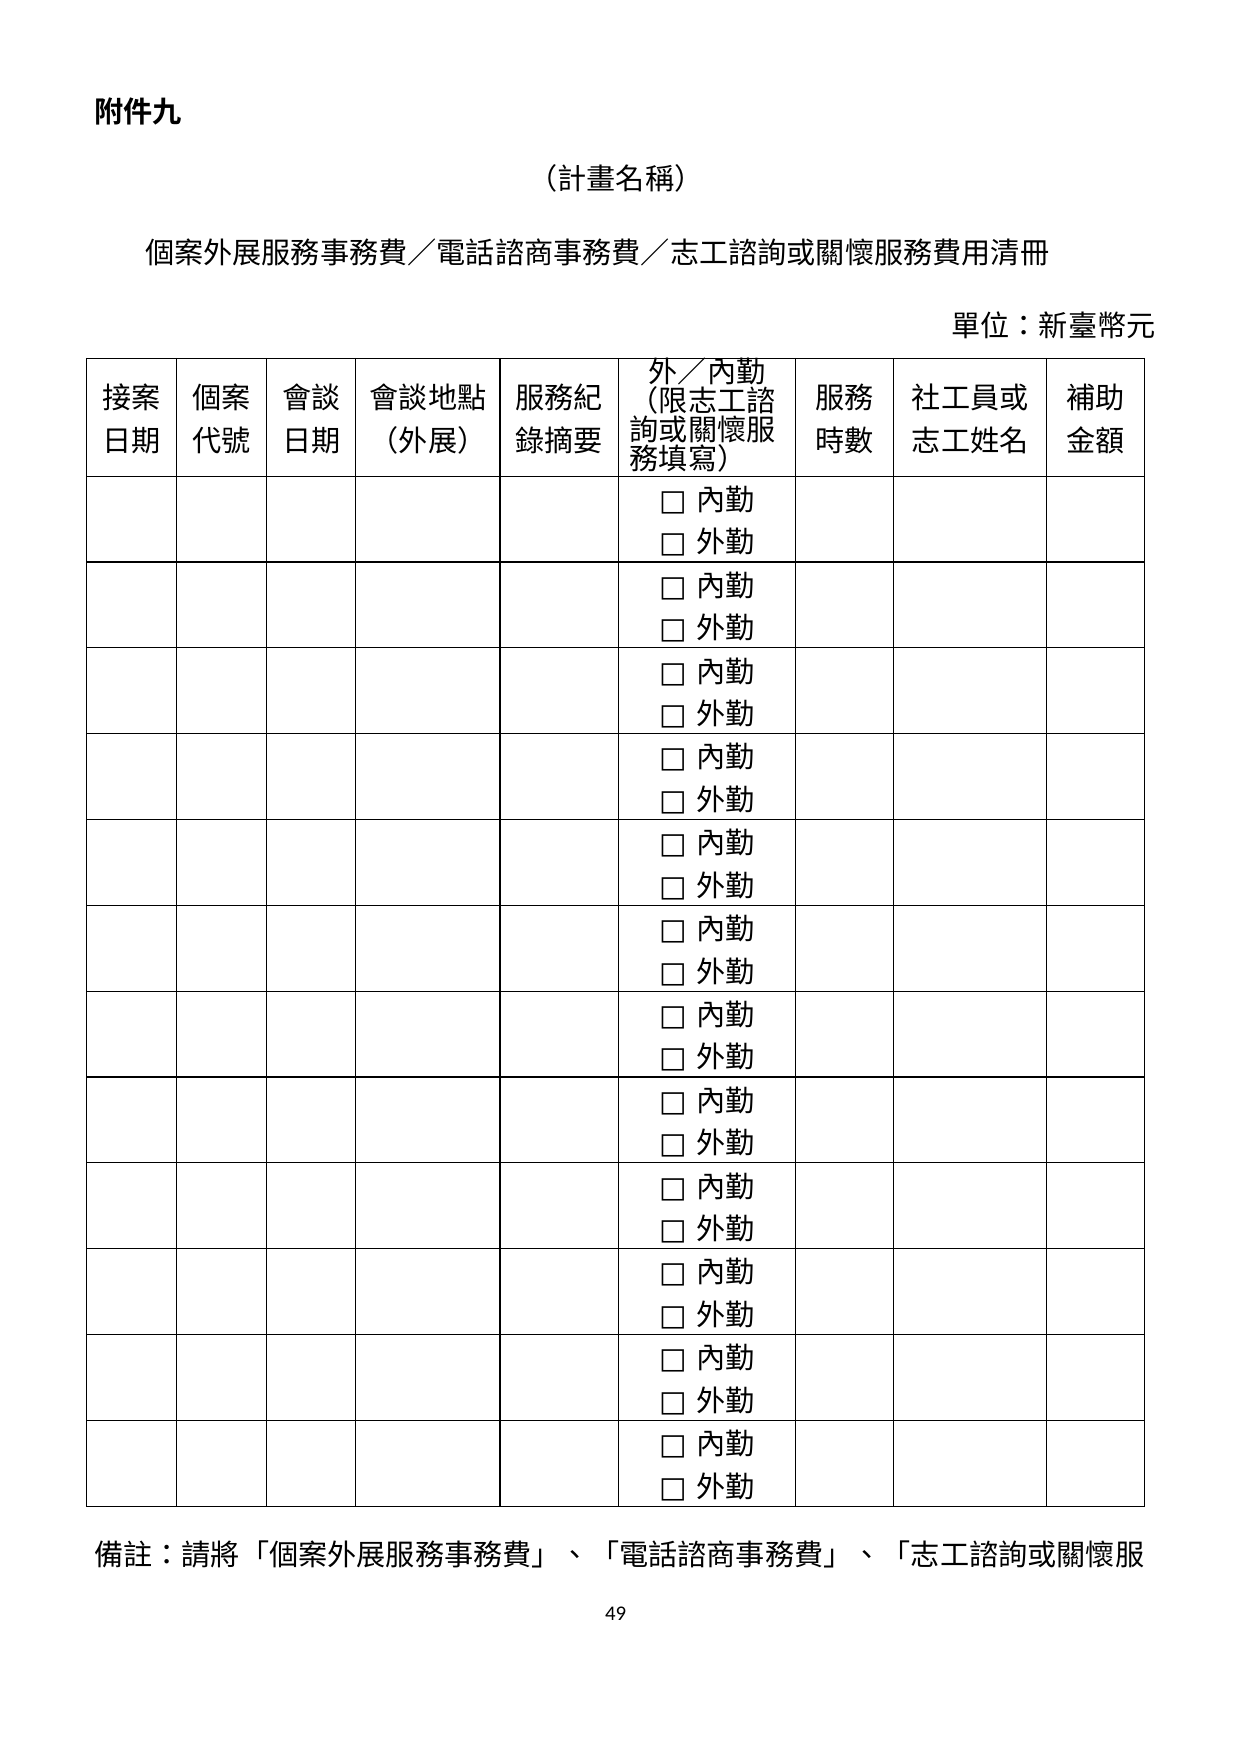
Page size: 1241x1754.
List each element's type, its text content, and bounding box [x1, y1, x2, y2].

table_cell [356, 906, 499, 991]
table_cell [87, 1249, 176, 1334]
table_cell [87, 992, 176, 1076]
table_header 個案代號 [177, 359, 266, 476]
table_cell [501, 648, 618, 733]
table_cell [177, 648, 266, 733]
table_cell [267, 477, 355, 561]
table_cell [356, 1421, 499, 1506]
table_cell [87, 820, 176, 905]
table_cell [356, 820, 499, 905]
table_cell [796, 1078, 893, 1162]
table_cell [1047, 1249, 1144, 1334]
table_cell [501, 1335, 618, 1420]
table_cell [87, 1421, 176, 1506]
table_cell [356, 992, 499, 1076]
table_cell [796, 992, 893, 1076]
table_cell [267, 734, 355, 819]
table_cell [501, 477, 618, 561]
table_cell [796, 906, 893, 991]
table_cell 內勤 外勤 [619, 1163, 795, 1248]
table_cell [1047, 820, 1144, 905]
table_cell 內勤 外勤 [619, 648, 795, 733]
table_cell [501, 820, 618, 905]
table_cell [796, 1249, 893, 1334]
table_cell [894, 1078, 1046, 1162]
table_cell [87, 648, 176, 733]
text 單位：新臺幣元 [94, 303, 1155, 345]
table_cell [177, 734, 266, 819]
table_header 補助 金額 [1047, 359, 1144, 476]
table_cell [894, 734, 1046, 819]
table_cell [356, 1249, 499, 1334]
table_cell [501, 992, 618, 1076]
table_cell [177, 1163, 266, 1248]
table_cell [796, 1163, 893, 1248]
table_cell 內勤 外勤 [619, 1078, 795, 1162]
table_cell [177, 477, 266, 561]
table_header 服務紀錄摘要 [501, 359, 618, 476]
table_cell [796, 1421, 893, 1506]
table_cell [796, 648, 893, 733]
table_cell [1047, 1335, 1144, 1420]
table_cell [501, 1078, 618, 1162]
table_cell [1047, 992, 1144, 1076]
table_cell [267, 1335, 355, 1420]
table_cell [177, 1249, 266, 1334]
table_cell [1047, 1078, 1144, 1162]
table_cell [894, 477, 1046, 561]
table_header 會談地點（外展） [356, 359, 499, 476]
table_header 接案日期 [87, 359, 176, 476]
table_cell 內勤 外勤 [619, 1335, 795, 1420]
table_cell [1047, 563, 1144, 647]
table_cell 內勤 外勤 [619, 477, 795, 561]
table_cell [894, 992, 1046, 1076]
table_cell [177, 1078, 266, 1162]
text 個案外展服務事務費／電話諮商事務費／志工諮詢或關懷服務費用清冊 [56, 229, 1137, 272]
table_cell [894, 906, 1046, 991]
table_cell [1047, 734, 1144, 819]
table_cell [267, 1163, 355, 1248]
table_cell [796, 820, 893, 905]
table_header 服務時數 [796, 359, 893, 476]
table_cell [356, 477, 499, 561]
table_header 外／內勤 （限志工諮詢或關懷服務填寫） [619, 359, 795, 476]
table_cell [356, 1163, 499, 1248]
table_cell [1047, 477, 1144, 561]
table_cell [356, 1335, 499, 1420]
table_cell [501, 734, 618, 819]
table_cell [894, 648, 1046, 733]
table_cell [796, 563, 893, 647]
table_cell [1047, 648, 1144, 733]
table_cell [177, 1421, 266, 1506]
table_cell [177, 906, 266, 991]
table_cell [87, 1163, 176, 1248]
table_cell [87, 1335, 176, 1420]
table_header 社工員或志工姓名 [894, 359, 1046, 476]
table_cell [356, 734, 499, 819]
table_cell [796, 1335, 893, 1420]
table_cell [356, 648, 499, 733]
table_cell 內勤 外勤 [619, 734, 795, 819]
table_cell [796, 477, 893, 561]
table_cell [501, 906, 618, 991]
table_cell [177, 820, 266, 905]
table_cell [87, 906, 176, 991]
table_cell 內勤 外勤 [619, 563, 795, 647]
table_cell [267, 906, 355, 991]
table_cell [1047, 1163, 1144, 1248]
table_cell [894, 820, 1046, 905]
table_cell 內勤 外勤 [619, 992, 795, 1076]
table_cell [501, 1421, 618, 1506]
text （計畫名稱） [94, 156, 1137, 198]
table_cell [87, 563, 176, 647]
table_cell [267, 1078, 355, 1162]
table_cell [267, 648, 355, 733]
table_cell [894, 1163, 1046, 1248]
table_cell [177, 563, 266, 647]
table_cell [87, 1078, 176, 1162]
table_cell [267, 820, 355, 905]
table_cell 內勤 外勤 [619, 1249, 795, 1334]
table_cell 內勤 外勤 [619, 906, 795, 991]
table_cell [177, 1335, 266, 1420]
table_cell 內勤 外勤 [619, 820, 795, 905]
table_cell [267, 992, 355, 1076]
text 備註：請將「個案外展服務事務費」、「電話諮商事務費」、「志工諮詢或關懷服 [94, 1532, 1145, 1574]
table_cell [267, 1249, 355, 1334]
table_header 會談日期 [267, 359, 355, 476]
table_cell [796, 734, 893, 819]
table_cell [501, 1249, 618, 1334]
table_cell [267, 1421, 355, 1506]
table_cell [1047, 1421, 1144, 1506]
table_cell [894, 1249, 1046, 1334]
table_cell [87, 477, 176, 561]
table_cell [267, 563, 355, 647]
text 附件九 [94, 89, 1137, 131]
table_cell [177, 992, 266, 1076]
table_cell [894, 1421, 1046, 1506]
table_cell [501, 563, 618, 647]
table_cell [501, 1163, 618, 1248]
table_cell [1047, 906, 1144, 991]
table_cell [356, 1078, 499, 1162]
table_cell [87, 734, 176, 819]
table_cell 內勤 外勤 [619, 1421, 795, 1506]
table_cell [356, 563, 499, 647]
table_cell [894, 1335, 1046, 1420]
table_cell [894, 563, 1046, 647]
